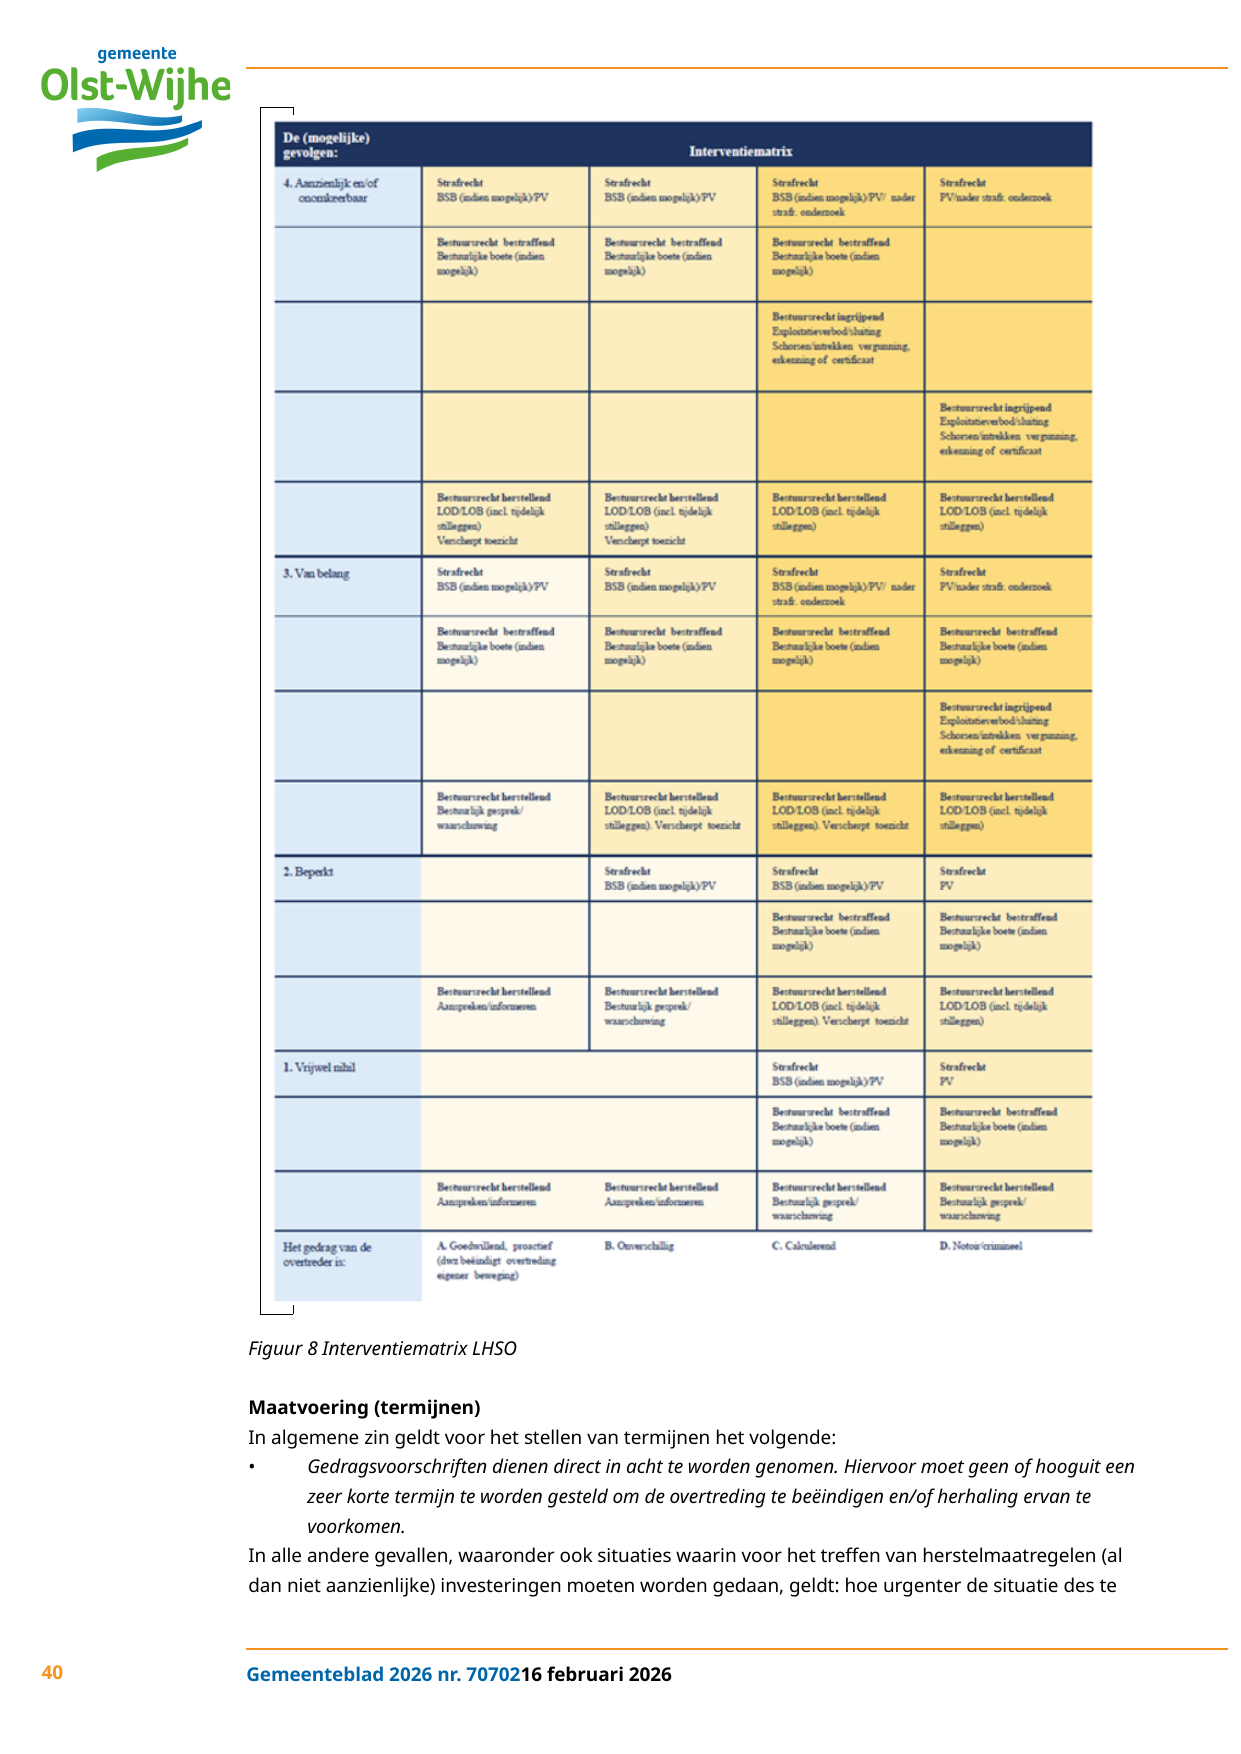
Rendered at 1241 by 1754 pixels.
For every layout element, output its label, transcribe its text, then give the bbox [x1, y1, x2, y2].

list Gedragsvoorschriften dienen direct in acht te worden genomen. Hiervoor moet geen of hooguit een zeer korte termijn te worden gesteld om de overtreding te beëindigen en/of herhaling ervan te voorkomen. [248, 1454, 1152, 1538]
picture [41, 47, 231, 172]
text Maatvoering (termijnen) [248, 1394, 1152, 1420]
picture [268, 115, 1096, 1305]
text In alle andere gevallen, waaronder ook situaties waarin voor het treffen van herstelmaatregelen (al dan niet aanzienlijke) investeringen moeten worden gedaan, geldt: hoe urgenter de situatie des te [248, 1542, 1152, 1598]
text In algemene zin geldt voor het stellen van termijnen het volgende: [248, 1424, 1152, 1450]
text Figuur 8 Interventiematrix LHSO [248, 1335, 1152, 1361]
